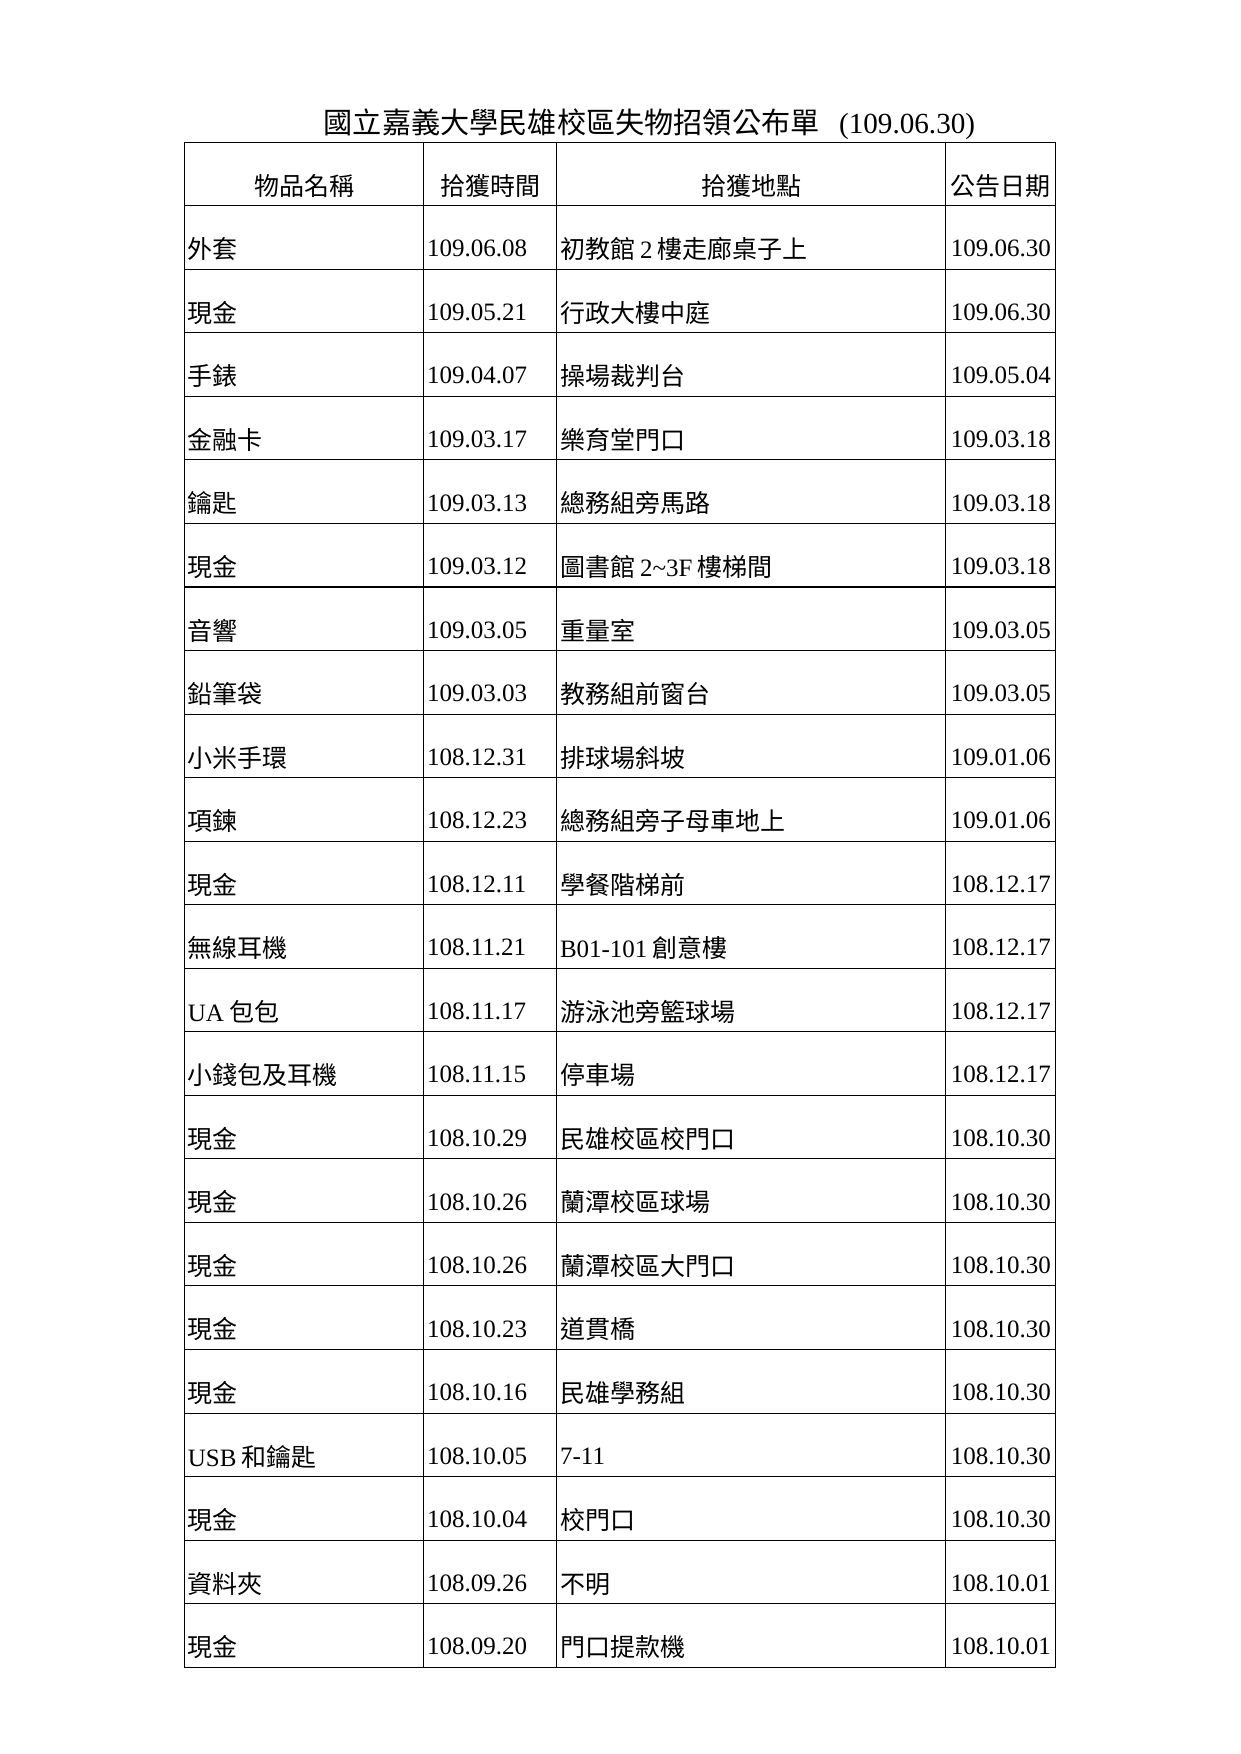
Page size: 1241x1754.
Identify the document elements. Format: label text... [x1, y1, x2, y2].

table_cell 總務組旁子母車地上 [557, 778, 945, 841]
table_cell 游泳池旁籃球場 [557, 969, 945, 1031]
table_header 拾獲時間 [424, 143, 556, 205]
table_cell 現金 [185, 1223, 423, 1285]
table_cell 108.12.31 [424, 715, 556, 777]
table_cell 停車場 [557, 1032, 945, 1095]
table_cell 108.10.30 [946, 1286, 1055, 1349]
table_cell 重量室 [557, 588, 945, 650]
table_cell 民雄學務組 [557, 1350, 945, 1412]
table_cell 108.12.17 [946, 842, 1055, 904]
table_header 物品名稱 [185, 143, 423, 205]
table_cell 108.11.17 [424, 969, 556, 1031]
table_cell 109.06.30 [946, 270, 1055, 332]
table_cell 現金 [185, 1350, 423, 1412]
table_cell 108.10.01 [946, 1604, 1055, 1667]
table_cell 108.10.26 [424, 1223, 556, 1285]
table_cell 門口提款機 [557, 1604, 945, 1667]
table_cell 行政大樓中庭 [557, 270, 945, 332]
table_cell 108.10.29 [424, 1096, 556, 1158]
table_cell 109.01.06 [946, 715, 1055, 777]
table_cell 教務組前窗台 [557, 651, 945, 713]
table_cell 資料夾 [185, 1541, 423, 1603]
table_cell 109.05.21 [424, 270, 556, 332]
table_header 拾獲地點 [557, 143, 945, 205]
table_cell UA包包 [185, 969, 423, 1031]
table_cell 音響 [185, 588, 423, 650]
table_cell 109.03.05 [946, 588, 1055, 650]
table_cell 108.11.15 [424, 1032, 556, 1095]
table_cell 初教館2樓走廊桌子上 [557, 206, 945, 269]
table_cell 108.10.26 [424, 1159, 556, 1222]
table_cell 108.10.01 [946, 1541, 1055, 1603]
table_cell 109.03.18 [946, 397, 1055, 459]
table_cell 108.09.20 [424, 1604, 556, 1667]
table_cell 109.01.06 [946, 778, 1055, 841]
table_cell 109.03.18 [946, 460, 1055, 523]
table_cell 109.03.05 [424, 588, 556, 650]
table_cell 操場裁判台 [557, 333, 945, 396]
table_cell 小米手環 [185, 715, 423, 777]
table_cell 現金 [185, 1159, 423, 1222]
table_cell 手錶 [185, 333, 423, 396]
table_cell 108.10.05 [424, 1414, 556, 1476]
table_cell 108.12.11 [424, 842, 556, 904]
table_cell 現金 [185, 1604, 423, 1667]
table_cell 108.10.16 [424, 1350, 556, 1412]
table_cell 樂育堂門口 [557, 397, 945, 459]
table_cell 108.12.17 [946, 969, 1055, 1031]
table_cell 108.10.30 [946, 1477, 1055, 1539]
table_cell 小錢包及耳機 [185, 1032, 423, 1095]
table_cell 109.03.03 [424, 651, 556, 713]
table_cell 109.04.07 [424, 333, 556, 396]
table_cell 108.12.17 [946, 1032, 1055, 1095]
table_cell 108.09.26 [424, 1541, 556, 1603]
table_cell 7-11 [557, 1414, 945, 1476]
table_cell 蘭潭校區球場 [557, 1159, 945, 1222]
table_cell 鉛筆袋 [185, 651, 423, 713]
table_header 公告日期 [946, 143, 1055, 205]
table_cell 現金 [185, 1286, 423, 1349]
table_cell 108.10.04 [424, 1477, 556, 1539]
table_cell 108.10.23 [424, 1286, 556, 1349]
table_cell 109.06.08 [424, 206, 556, 269]
table_cell 109.03.17 [424, 397, 556, 459]
table_cell USB和鑰匙 [185, 1414, 423, 1476]
table_cell 不明 [557, 1541, 945, 1603]
table_cell 108.10.30 [946, 1350, 1055, 1412]
table_cell 109.06.30 [946, 206, 1055, 269]
text 國立嘉義大學民雄校區失物招領公布單 (109.06.30) [187, 79, 1053, 142]
table_cell 校門口 [557, 1477, 945, 1539]
table_cell 排球場斜坡 [557, 715, 945, 777]
table_cell 108.10.30 [946, 1159, 1055, 1222]
table_cell 蘭潭校區大門口 [557, 1223, 945, 1285]
table_cell 學餐階梯前 [557, 842, 945, 904]
table_cell 108.12.23 [424, 778, 556, 841]
table_cell 109.05.04 [946, 333, 1055, 396]
table_cell 108.10.30 [946, 1414, 1055, 1476]
table_cell 現金 [185, 1096, 423, 1158]
table_cell 現金 [185, 270, 423, 332]
table_cell 道貫橋 [557, 1286, 945, 1349]
table_cell 109.03.18 [946, 524, 1055, 586]
table_cell 108.11.21 [424, 905, 556, 968]
table_cell 109.03.12 [424, 524, 556, 586]
table_cell 鑰匙 [185, 460, 423, 523]
table_cell 金融卡 [185, 397, 423, 459]
table_cell 無線耳機 [185, 905, 423, 968]
table_cell 外套 [185, 206, 423, 269]
table_cell 現金 [185, 842, 423, 904]
table_cell 項鍊 [185, 778, 423, 841]
table_cell B01-101創意樓 [557, 905, 945, 968]
table_cell 108.12.17 [946, 905, 1055, 968]
table_cell 108.10.30 [946, 1223, 1055, 1285]
table_cell 108.10.30 [946, 1096, 1055, 1158]
table_cell 現金 [185, 1477, 423, 1539]
table_cell 現金 [185, 524, 423, 586]
table_cell 109.03.13 [424, 460, 556, 523]
table_cell 109.03.05 [946, 651, 1055, 713]
table_cell 總務組旁馬路 [557, 460, 945, 523]
table_cell 民雄校區校門口 [557, 1096, 945, 1158]
table_cell 圖書館2~3F樓梯間 [557, 524, 945, 586]
